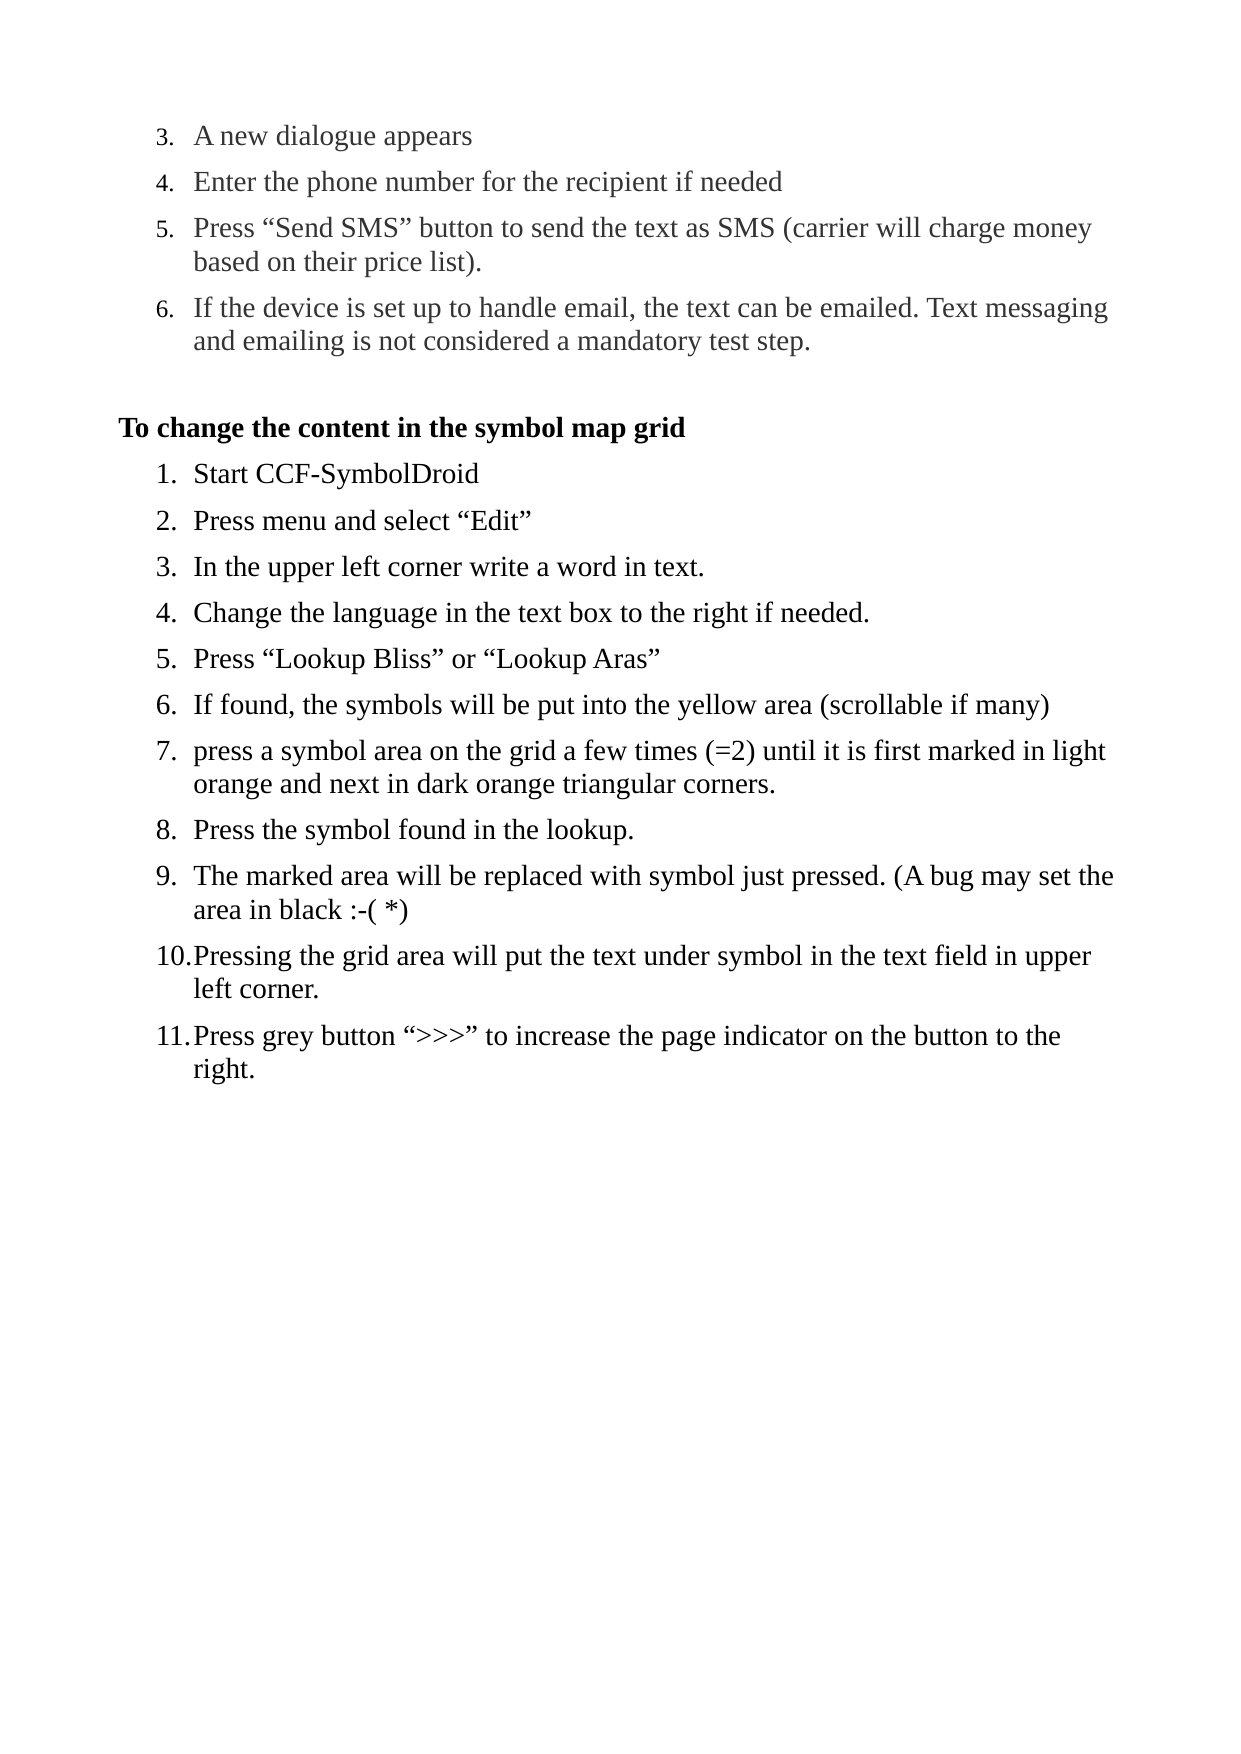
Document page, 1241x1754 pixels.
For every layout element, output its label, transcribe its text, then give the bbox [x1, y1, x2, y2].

list press a symbol area on the grid a few times (=2) until it is first marked in light orange and next in dark orange triangular corners. [156, 733, 1122, 800]
list Press menu and select “Edit” [156, 503, 1122, 536]
list Start CCF-SymbolDroid [156, 457, 1122, 490]
list Press the symbol found in the lookup. [156, 812, 1122, 846]
list The marked area will be replaced with symbol just pressed. (A bug may set the area in black :-( *) [156, 858, 1122, 926]
list If found, the symbols will be put into the yellow area (scrollable if many) [156, 687, 1122, 720]
list In the upper left corner write a word in text. [156, 549, 1122, 582]
list Pressing the grid area will put the text under symbol in the text field in upper left corner. [156, 938, 1122, 1005]
list Change the language in the text box to the right if needed. [156, 595, 1122, 628]
list Press “Lookup Bliss” or “Lookup Aras” [156, 641, 1122, 674]
list If the device is set up to handle email, the text can be emailed. Text messaging and emailing is not considered a mandatory test step. [156, 290, 1122, 357]
list Press grey button “>>>” to increase the page indicator on the button to the right. [156, 1018, 1122, 1085]
list Press “Send SMS” button to send the text as SMS (carrier will charge money based on their price list). [156, 210, 1122, 277]
list Enter the phone number for the recipient if needed [156, 164, 1122, 198]
list A new dialogue appears [156, 118, 1122, 152]
text To change the content in the symbol map grid [118, 411, 1122, 444]
